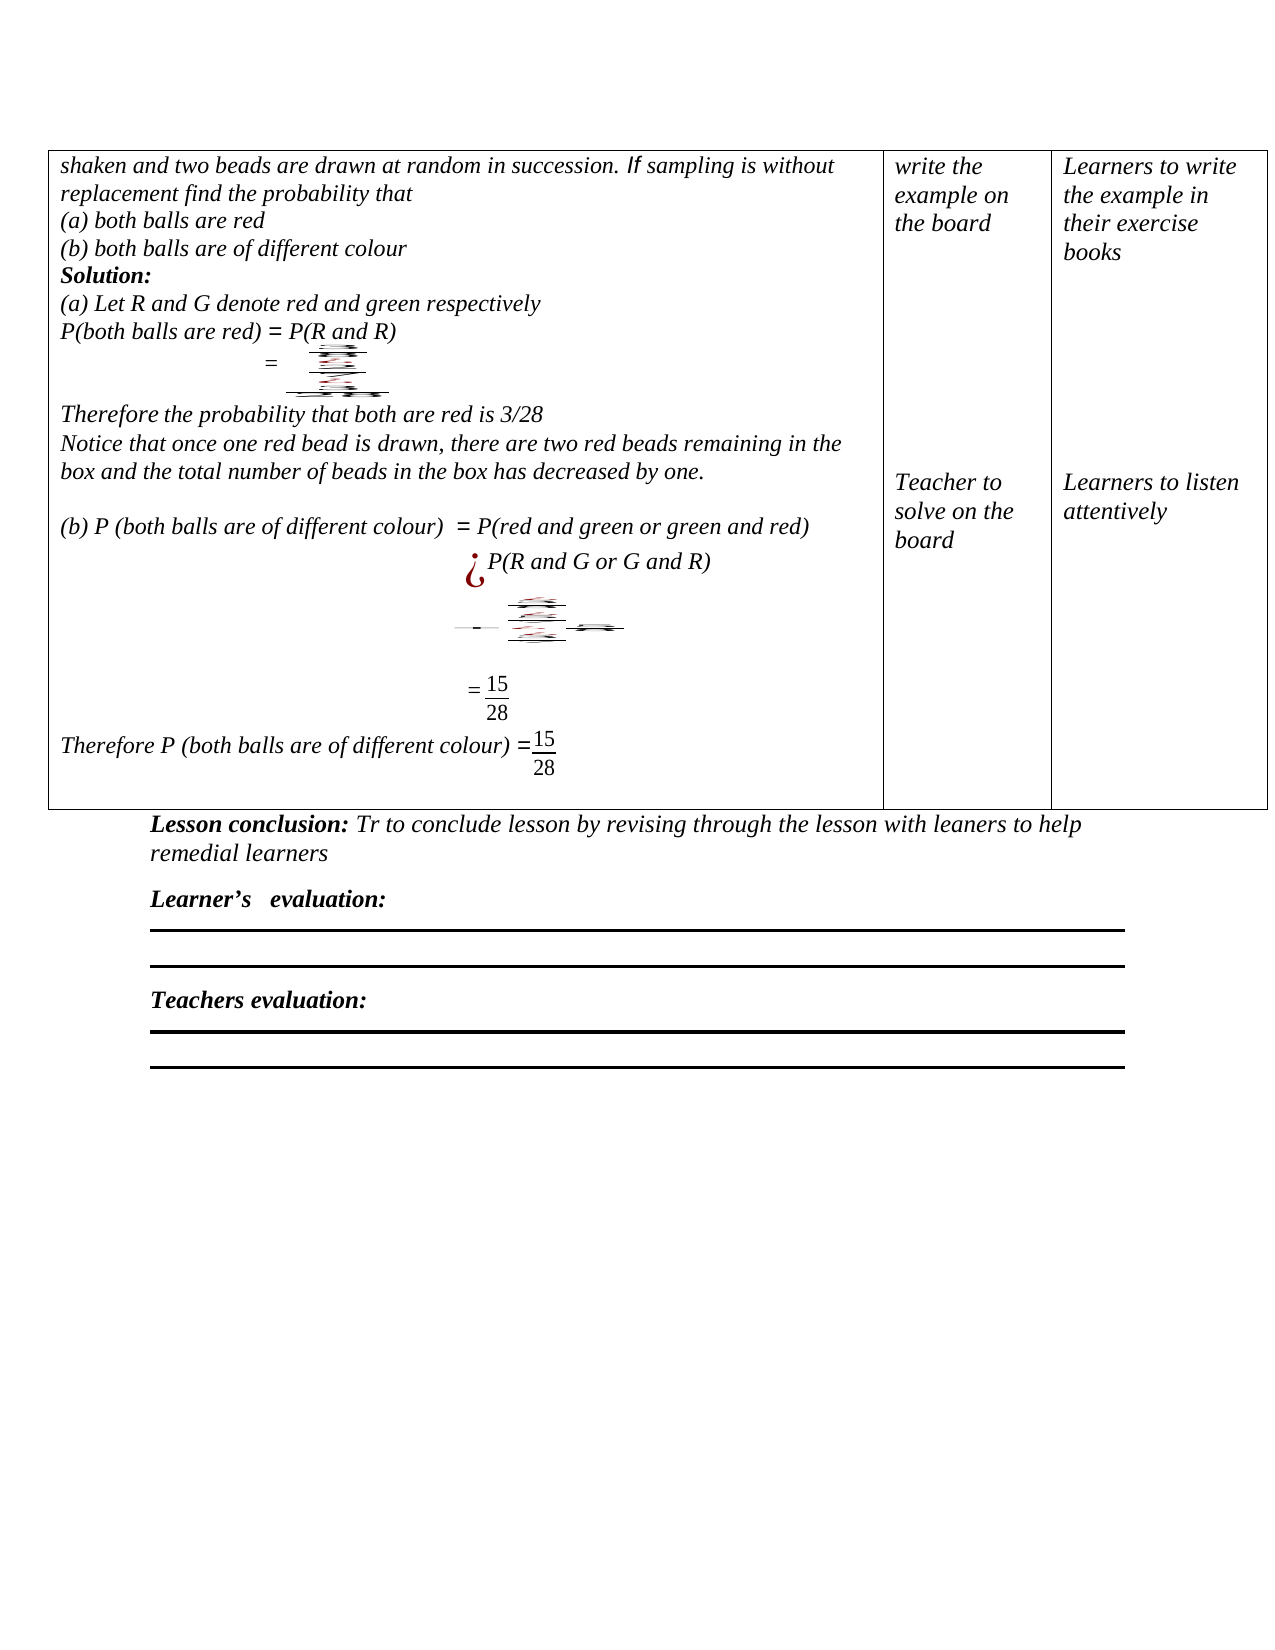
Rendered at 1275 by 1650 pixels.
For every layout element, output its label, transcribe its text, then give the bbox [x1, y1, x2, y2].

table_cell Expected value. If in a trial the probability of an event A is P(A) and the trial is carried out N times then the expected number of events A is given by N X P(A) Example: In a certain community, the probability that a person chosen at random is of left handed is . Find the expected number of left handed people in a sample 2000 people randomly chosen from the community. Solution: Expected number N x P(A) =2000 =200 Sampling Sampling is a process by which sample points in the sample are chosen. To ensure that each point in the sample has an equal chance of being chosen, the points are chosen at random i.e. without premeditation. Sampling with or without replacement If sampling is done with replacement, the total number of points in the sample space remains constant throughout the sampling process. If however, sampling is without replacement, the sample points decrease at each stage of selection. Example: A box contains 8 identical beads of which 3 are red and 5 are green. The box is well shaken and two beads are drawn at random in succession. If sampling is without replacement find the probability that (a) both balls are red (b) both balls are of different colour Solution: (a) Let R and G denote red and green respectively P(both balls are red) = P(R and R) = Therefore the probability that both are red is 3/28 Notice that once one red bead is drawn, there are two red beads remaining in the box and the total number of beads in the box has decreased by one. (b) P (both balls are of different colour) = P(red and green or green and red) P(R and G or G and R) = Therefore P (both balls are of different colour) = [49, 151, 883, 808]
table_cell Learners to write the example in their exercise books Learners to listen attentively [1052, 151, 1267, 808]
text Learner’s evaluation: [150, 884, 1125, 912]
text Lesson conclusion: Tr to conclude lesson by revising through the lesson with leaners to help remedial learners [150, 810, 1125, 867]
table_cell write the example on the board Teacher to solve on the board [884, 151, 1051, 808]
text Teachers evaluation: [150, 985, 1125, 1014]
